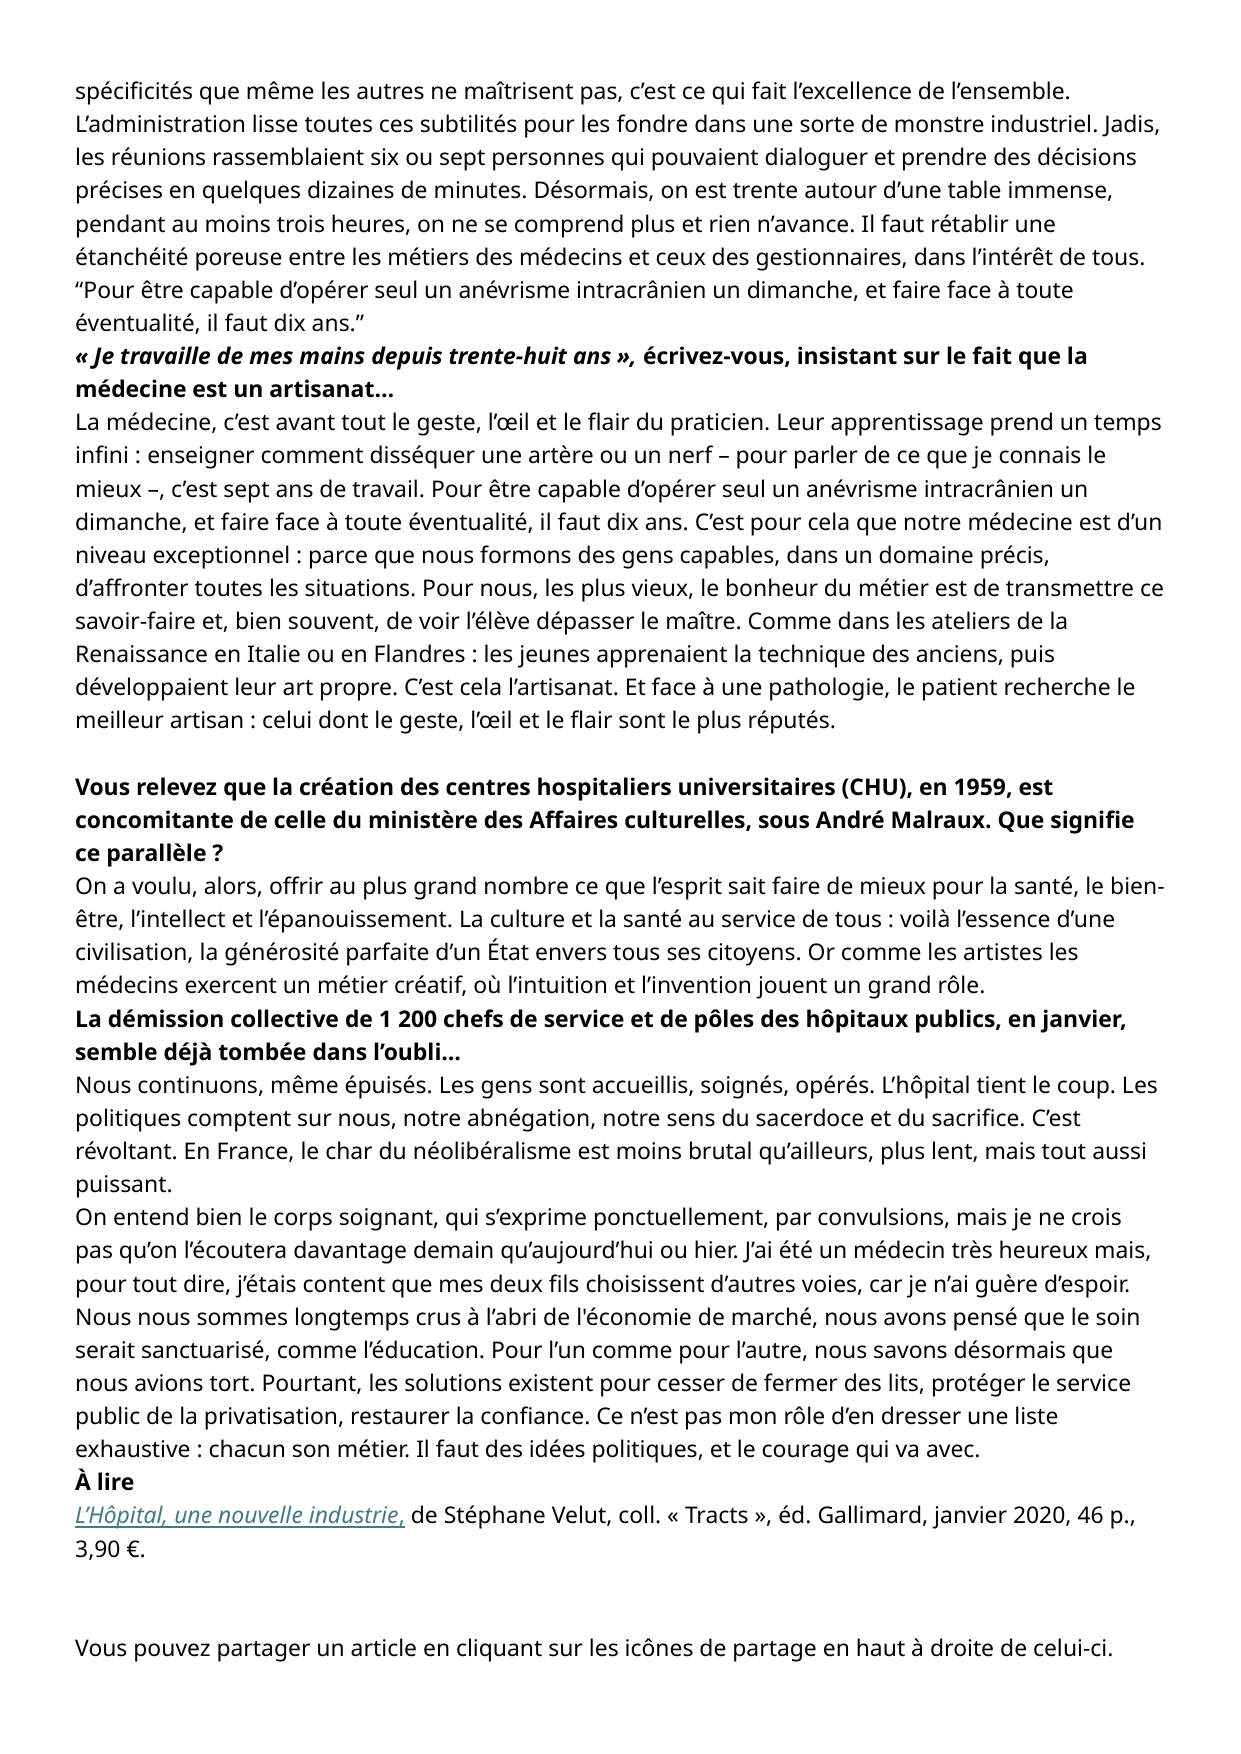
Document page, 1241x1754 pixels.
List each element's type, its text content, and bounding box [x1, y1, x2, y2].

text Vous pouvez partager un article en cliquant sur les icônes de partage en haut à droite de celui-ci. [75, 1599, 1165, 1663]
text Vous relevez que la création des centres hospitaliers universitaires (CHU), en 1959, est concomitante de celle du ministère des Affaires culturelles, sous André Malraux. Que signifie ce parallèle ? On a voulu, alors, offrir au plus grand nombre ce que l’esprit sait faire de mieux pour la santé, le bien-être, l’intellect et l’épanouissement. La culture et la santé au service de tous : voilà l’essence d’une civilisation, la générosité parfaite d’un État envers tous ses citoyens. Or comme les artistes les médecins exercent un métier créatif, où l’intuition et l’invention jouent un grand rôle. [75, 771, 1165, 1001]
text « Je travaille de mes mains depuis trente-huit ans », écrivez-vous, insistant sur le fait que la médecine est un artisanat… La médecine, c’est avant tout le geste, l’œil et le flair du praticien. Leur apprentissage prend un temps infini : enseigner comment disséquer une artère ou un nerf – pour parler de ce que je connais le mieux –, c’est sept ans de travail. Pour être capable d’opérer seul un anévrisme intracrânien un dimanche, et faire face à toute éventualité, il faut dix ans. C’est pour cela que notre médecine est d’un niveau exceptionnel : parce que nous formons des gens capables, dans un domaine précis, d’affronter toutes les situations. Pour nous, les plus vieux, le bonheur du métier est de transmettre ce savoir-faire et, bien souvent, de voir l’élève dépasser le maître. Comme dans les ateliers de la Renaissance en Italie ou en Flandres : les jeunes apprenaient la technique des anciens, puis développaient leur art propre. C’est cela l’artisanat. Et face à une pathologie, le patient recherche le meilleur artisan : celui dont le geste, l’œil et le flair sont le plus réputés. [75, 340, 1165, 736]
text “Pour être capable d’opérer seul un anévrisme intracrânien un dimanche, et faire face à toute éventualité, il faut dix ans.” [75, 274, 1165, 338]
text spécificités que même les autres ne maîtrisent pas, c’est ce qui fait l’excellence de l’ensemble. L’administration lisse toutes ces subtilités pour les fondre dans une sorte de monstre industriel. Jadis, les réunions rassemblaient six ou sept personnes qui pouvaient dialoguer et prendre des décisions précises en quelques dizaines de minutes. Désormais, on est trente autour d’une table immense, pendant au moins trois heures, on ne se comprend plus et rien n’avance. Il faut rétablir une étanchéité poreuse entre les métiers des médecins et ceux des gestionnaires, dans l’intérêt de tous. [75, 75, 1165, 272]
text La démission collective de 1 200 chefs de service et de pôles des hôpitaux publics, en janvier, semble déjà tombée dans l’oubli… Nous continuons, même épuisés. Les gens sont accueillis, soignés, opérés. L’hôpital tient le coup. Les politiques comptent sur nous, notre abnégation, notre sens du sacerdoce et du sacrifice. C’est révoltant. En France, le char du néolibéralisme est moins brutal qu’ailleurs, plus lent, mais tout aussi puissant. On entend bien le corps soignant, qui s’exprime ponctuellement, par convulsions, mais je ne crois pas qu’on l’écoutera davantage demain qu’aujourd’hui ou hier. J’ai été un médecin très heureux mais, pour tout dire, j’étais content que mes deux fils choisissent d’autres voies, car je n’ai guère d’espoir. Nous nous sommes longtemps crus à l’abri de l'économie de marché, nous avons pensé que le soin serait sanctuarisé, comme l’éducation. Pour l’un comme pour l’autre, nous savons désormais que nous avions tort. Pourtant, les solutions existent pour cesser de fermer des lits, protéger le service public de la privatisation, restaurer la confiance. Ce n’est pas mon rôle d’en dresser une liste exhaustive : chacun son métier. Il faut des idées politiques, et le courage qui va avec. [75, 1002, 1165, 1464]
text À lire L’Hôpital, une nouvelle industrie, de Stéphane Velut, coll. « Tracts », éd. Gallimard, janvier 2020, 46 p., 3,90 €. [75, 1466, 1165, 1564]
